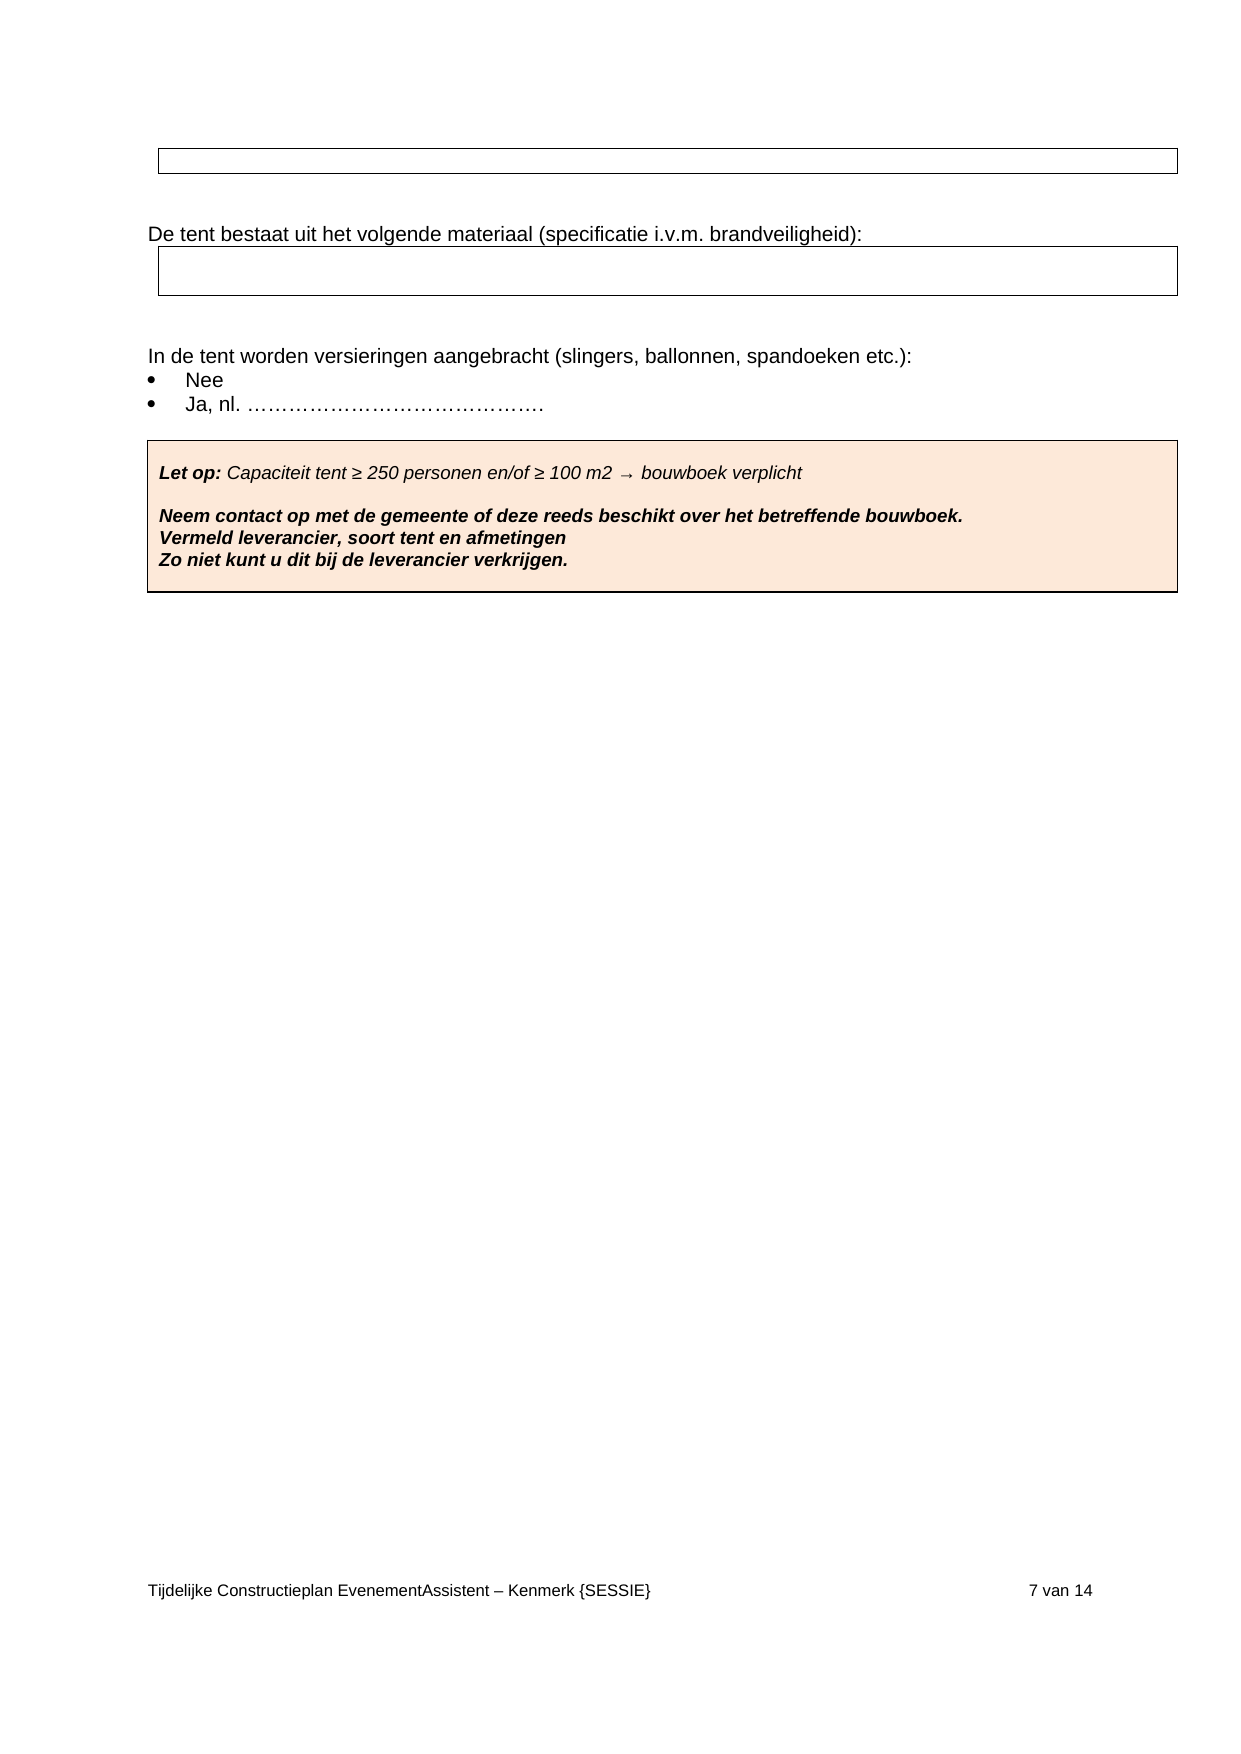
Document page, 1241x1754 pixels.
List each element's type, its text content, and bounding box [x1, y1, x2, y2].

table_header Let op: Capaciteit tent ≥ 250 personen en/of ≥ 100 m2 → bouwboek verplicht Neem contact op met de gemeente of deze reeds beschikt over het betreffende bouwboek. Vermeld leverancier, soort tent en afmetingen Zo niet kunt u dit bij de leverancier verkrijgen. [148, 441, 1177, 591]
text De tent bestaat uit het volgende materiaal (specificatie i.v.m. brandveiligheid): [148, 222, 1093, 246]
table_header [159, 149, 1177, 173]
list Ja, nl. ……………………………………. [148, 391, 1093, 416]
text In de tent worden versieringen aangebracht (slingers, ballonnen, spandoeken etc.): [148, 343, 1093, 367]
list Nee [148, 367, 1093, 391]
table_header [159, 247, 1177, 294]
